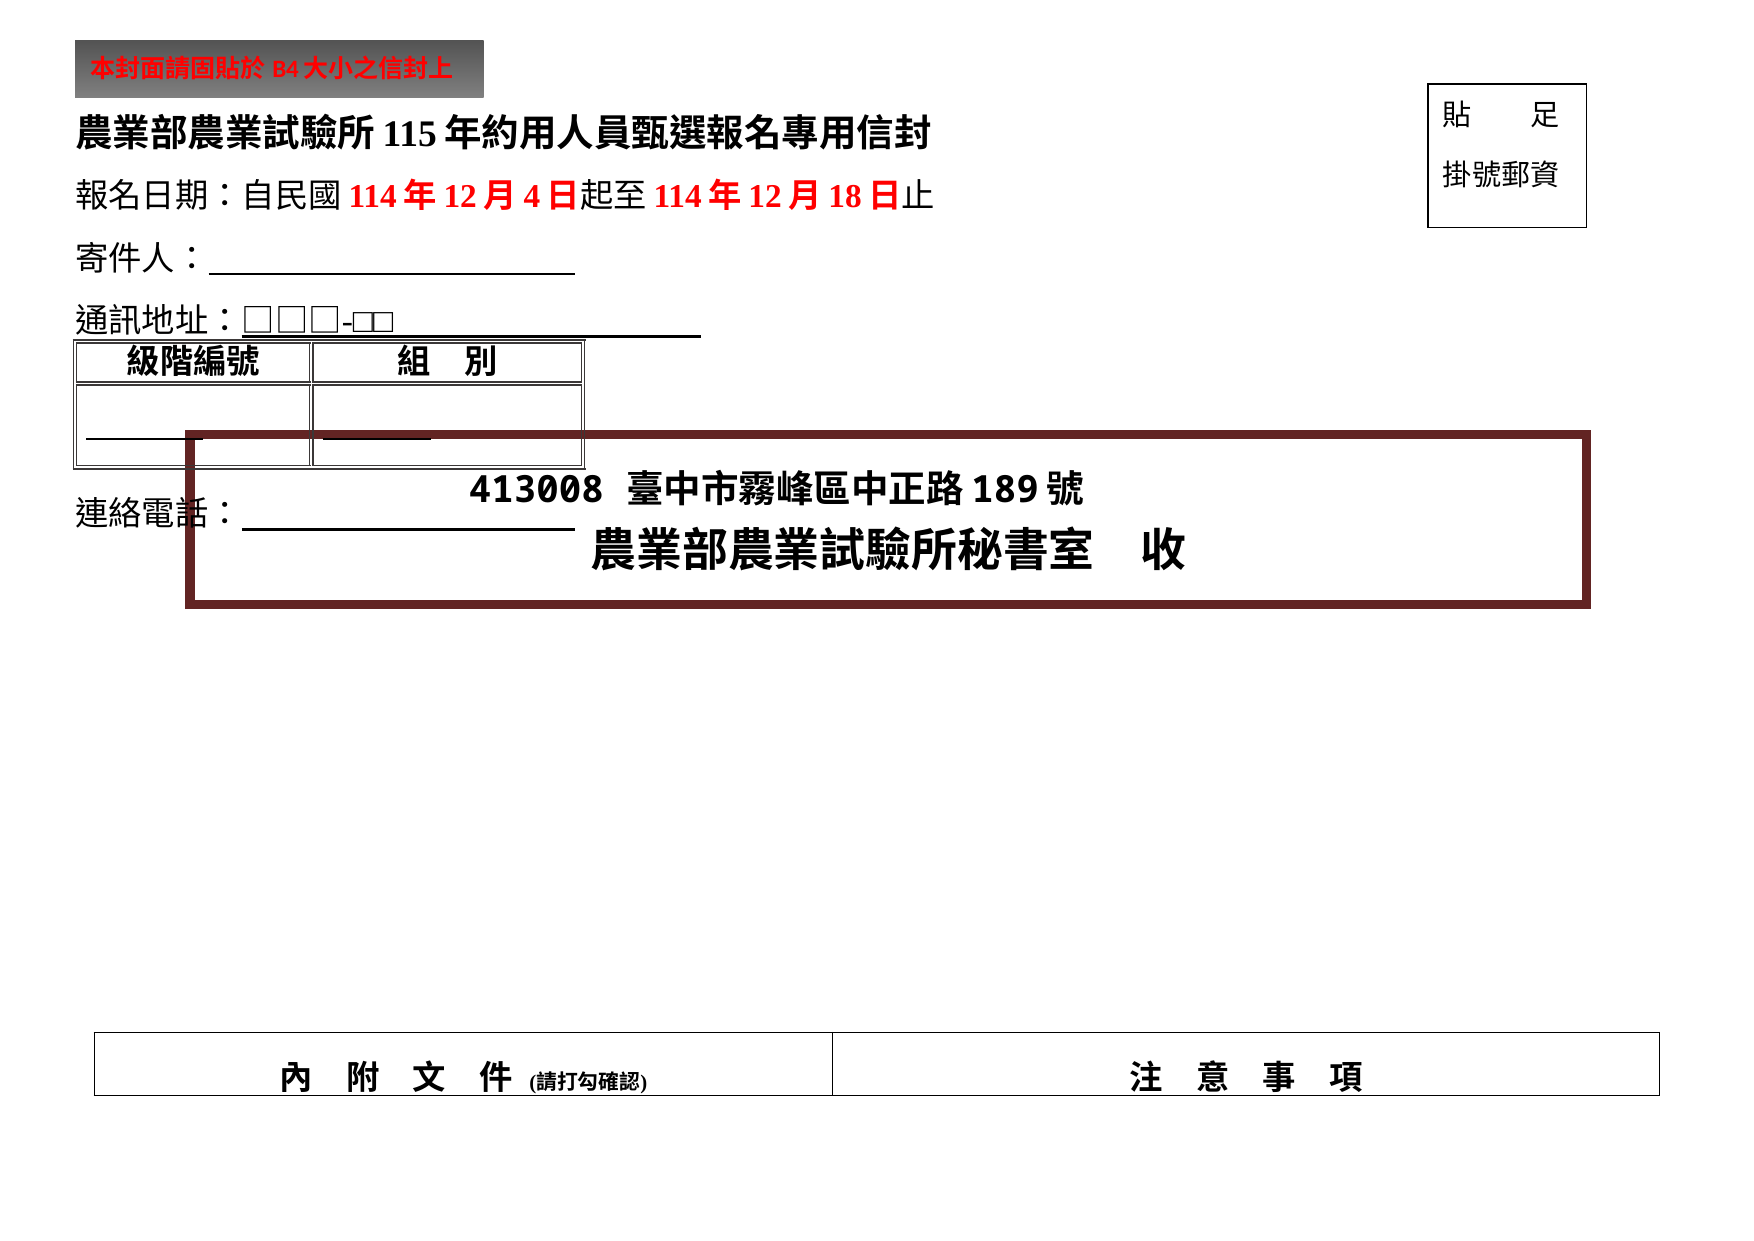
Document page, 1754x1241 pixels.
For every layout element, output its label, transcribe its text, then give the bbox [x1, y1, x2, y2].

table_header 組 別 [314, 344, 581, 381]
text 農業部農業試驗所秘書室 收 [217, 514, 1559, 580]
table_header 級階編號 [77, 344, 309, 381]
table_cell [314, 386, 581, 430]
table_header 注 意 事 項 [833, 1033, 1659, 1095]
table_header 內 附 文 件 (請打勾確認) [95, 1033, 832, 1095]
text [1587, 89, 1679, 151]
text [1587, 151, 1679, 214]
text 農業部農業試驗所115年約用人員甄選報名專用信封 [75, 89, 1427, 151]
table_cell [77, 386, 309, 465]
text 寄件人： [75, 214, 1679, 276]
text 通訊地址：□□□-□□ [75, 276, 1679, 339]
text 連絡電話： [75, 470, 185, 532]
text 413008 臺中市霧峰區中正路189號 [217, 459, 1559, 514]
text 報名日期：自民國114年12月4日起至114年12月18日止 [75, 151, 1427, 214]
text 連絡電話： [1591, 469, 1679, 532]
